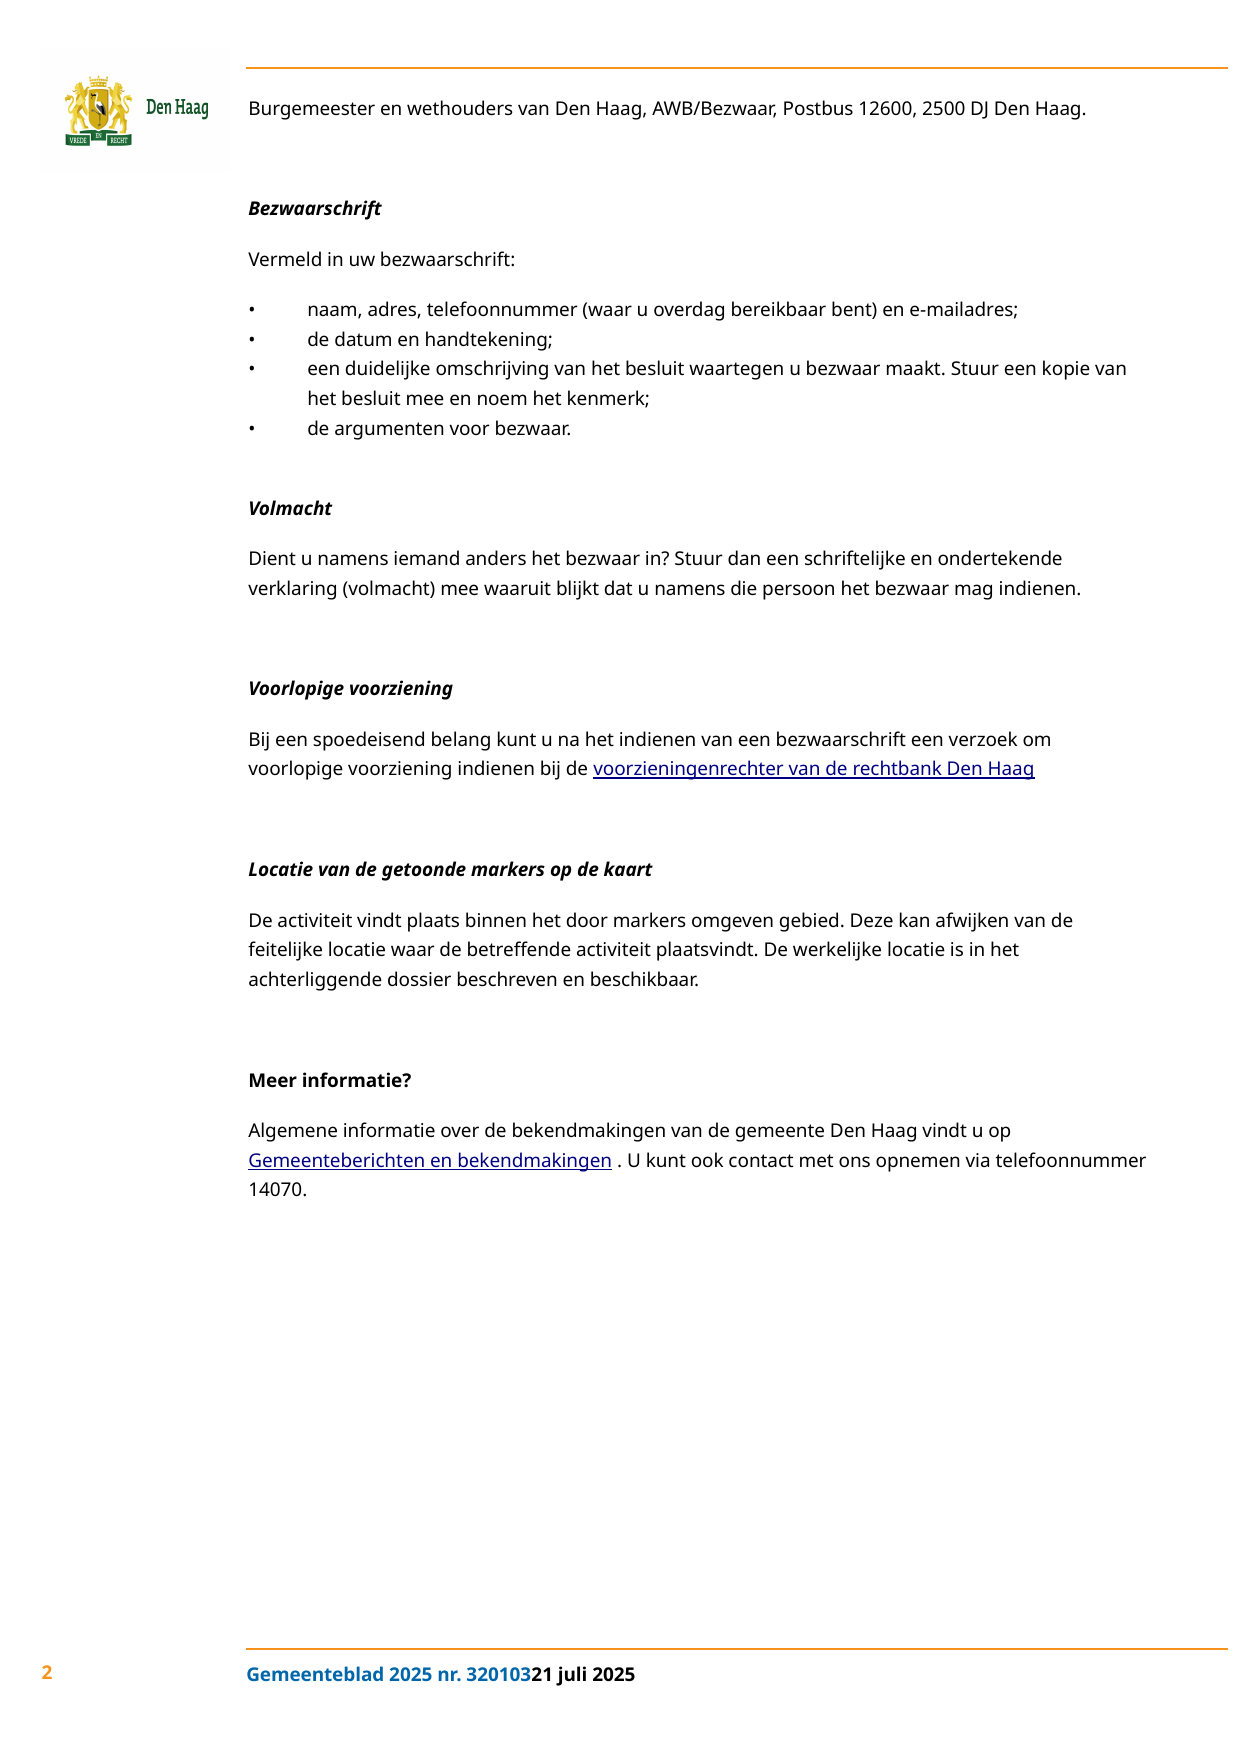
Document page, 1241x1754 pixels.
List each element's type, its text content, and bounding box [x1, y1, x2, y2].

text Voorlopige voorziening [248, 676, 1152, 701]
list de argumenten voor bezwaar. [248, 415, 1152, 441]
text Dient u namens iemand anders het bezwaar in? Stuur dan een schriftelijke en ondertekende verklaring (volmacht) mee waaruit blijkt dat u namens die persoon het bezwaar mag indienen. [248, 545, 1152, 601]
list naam, adres, telefoonnummer (waar u overdag bereikbaar bent) en e-mailadres; [248, 296, 1152, 322]
text De activiteit vindt plaats binnen het door markers omgeven gebied. Deze kan afwijken van de feitelijke locatie waar de betreffende activiteit plaatsvindt. De werkelijke locatie is in het achterliggende dossier beschreven en beschikbaar. [248, 907, 1152, 992]
text Bezwaarschrift [248, 196, 1152, 221]
text Volmacht [248, 495, 1152, 521]
text Burgemeester en wethouders van Den Haag, AWB/Bezwaar, Postbus 12600, 2500 DJ Den Haag. [248, 95, 1152, 121]
text Meer informatie? [248, 1067, 1152, 1093]
text Bij een spoedeisend belang kunt u na het indienen van een bezwaarschrift een verzoek om voorlopige voorziening indienen bij de voorzieningenrechter van de rechtbank Den Haag [248, 726, 1152, 781]
list de datum en handtekening; [248, 326, 1152, 352]
text Locatie van de getoonde markers op de kaart [248, 856, 1152, 882]
text Vermeld in uw bezwaarschrift: [248, 246, 1152, 272]
text Algemene informatie over de bekendmakingen van de gemeente Den Haag vindt u op Gemeenteberichten en bekendmakingen . U kunt ook contact met ons opnemen via telefoonnummer 14070. [248, 1117, 1152, 1202]
list een duidelijke omschrijving van het besluit waartegen u bezwaar maakt. Stuur een kopie van het besluit mee en noem het kenmerk; [248, 356, 1152, 411]
picture [41, 47, 231, 172]
